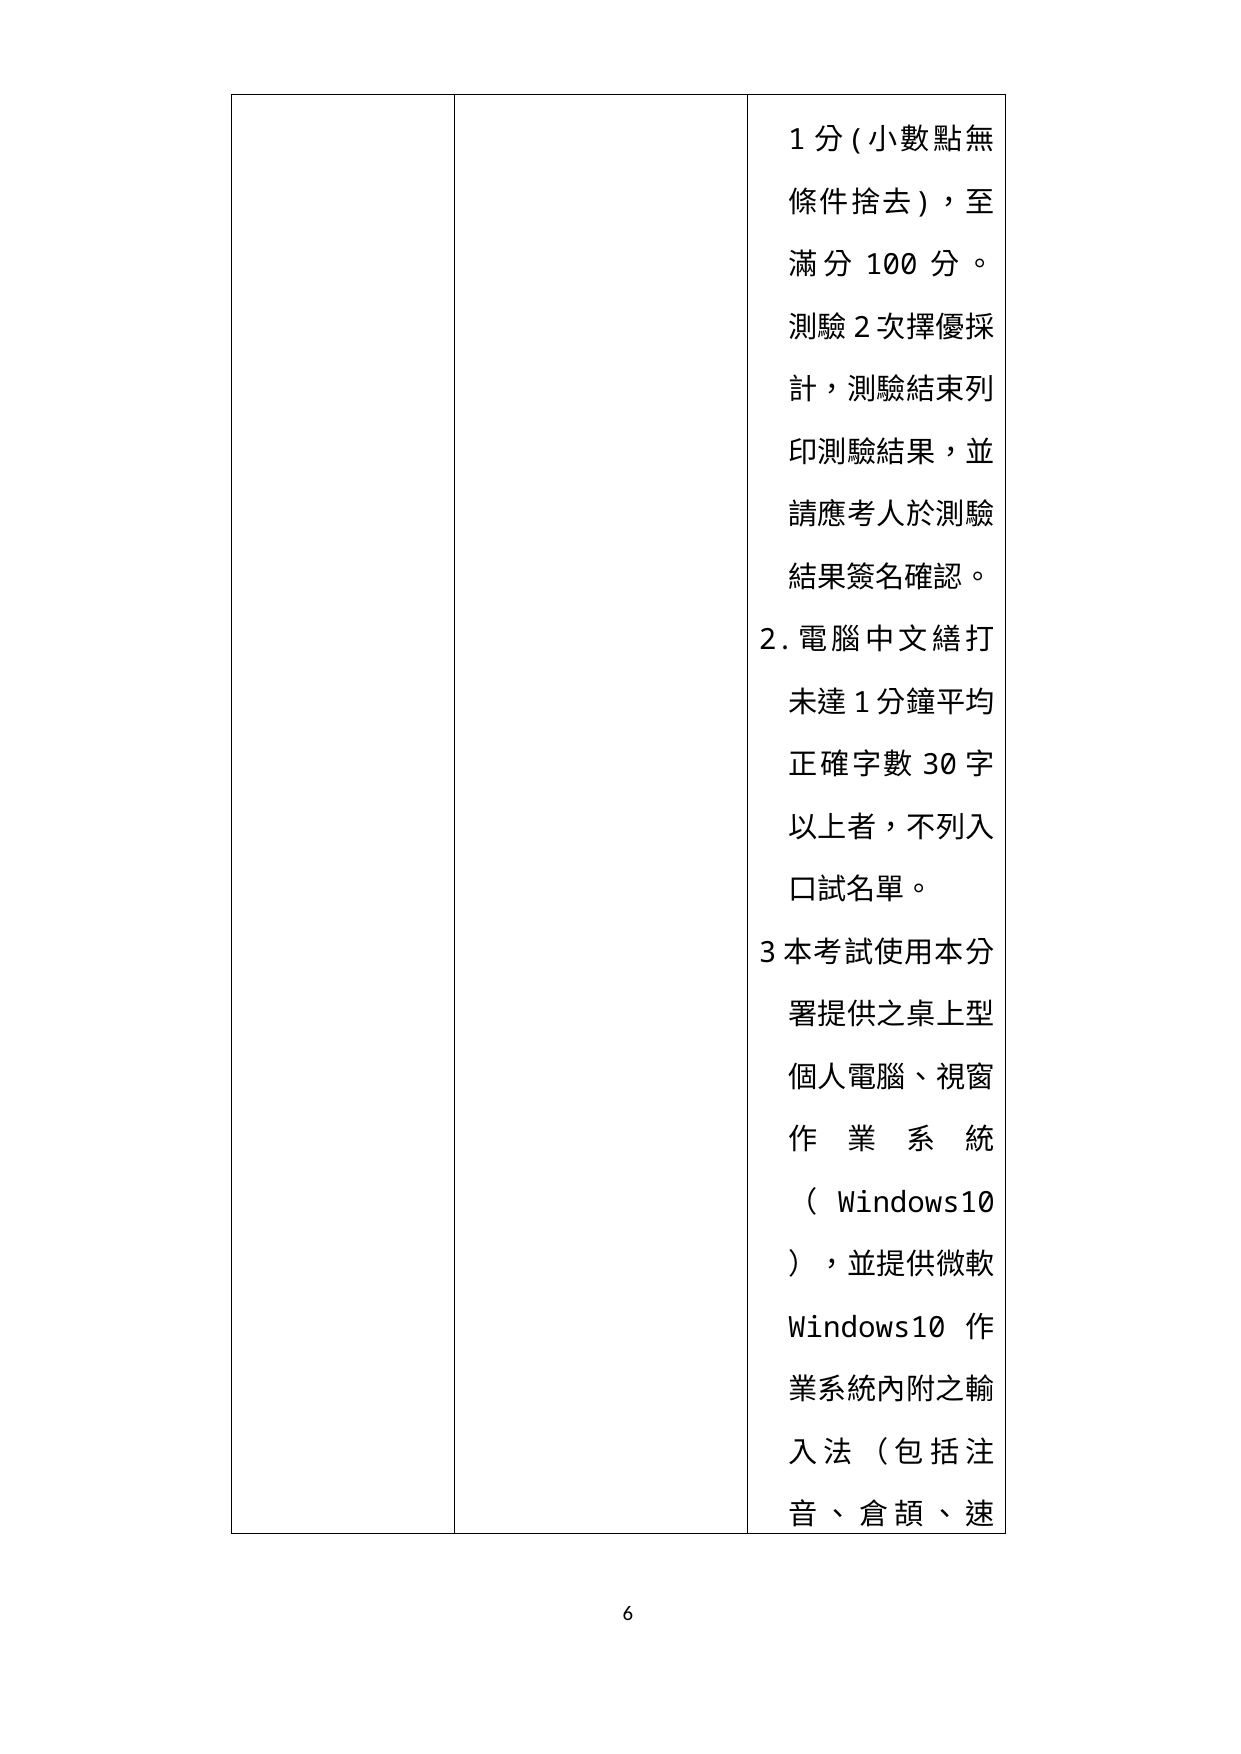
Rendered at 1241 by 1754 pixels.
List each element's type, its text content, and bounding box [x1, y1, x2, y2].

table_cell [455, 95, 747, 1533]
table_cell [232, 95, 454, 1533]
table_cell 1分(小數點無條件捨去)，至滿分100分。測驗2次擇優採計，測驗結束列印測驗結果，並請應考人於測驗結果簽名確認。 2.電腦中文繕打未達1分鐘平均正確字數30字以上者，不列入口試名單。 3本考試使用本分署提供之桌上型個人電腦、視窗作業系統（Windows10），並提供微軟 Windows10 作業系統內附之輸入法（包括注音、倉頡、速 [748, 95, 1005, 1533]
